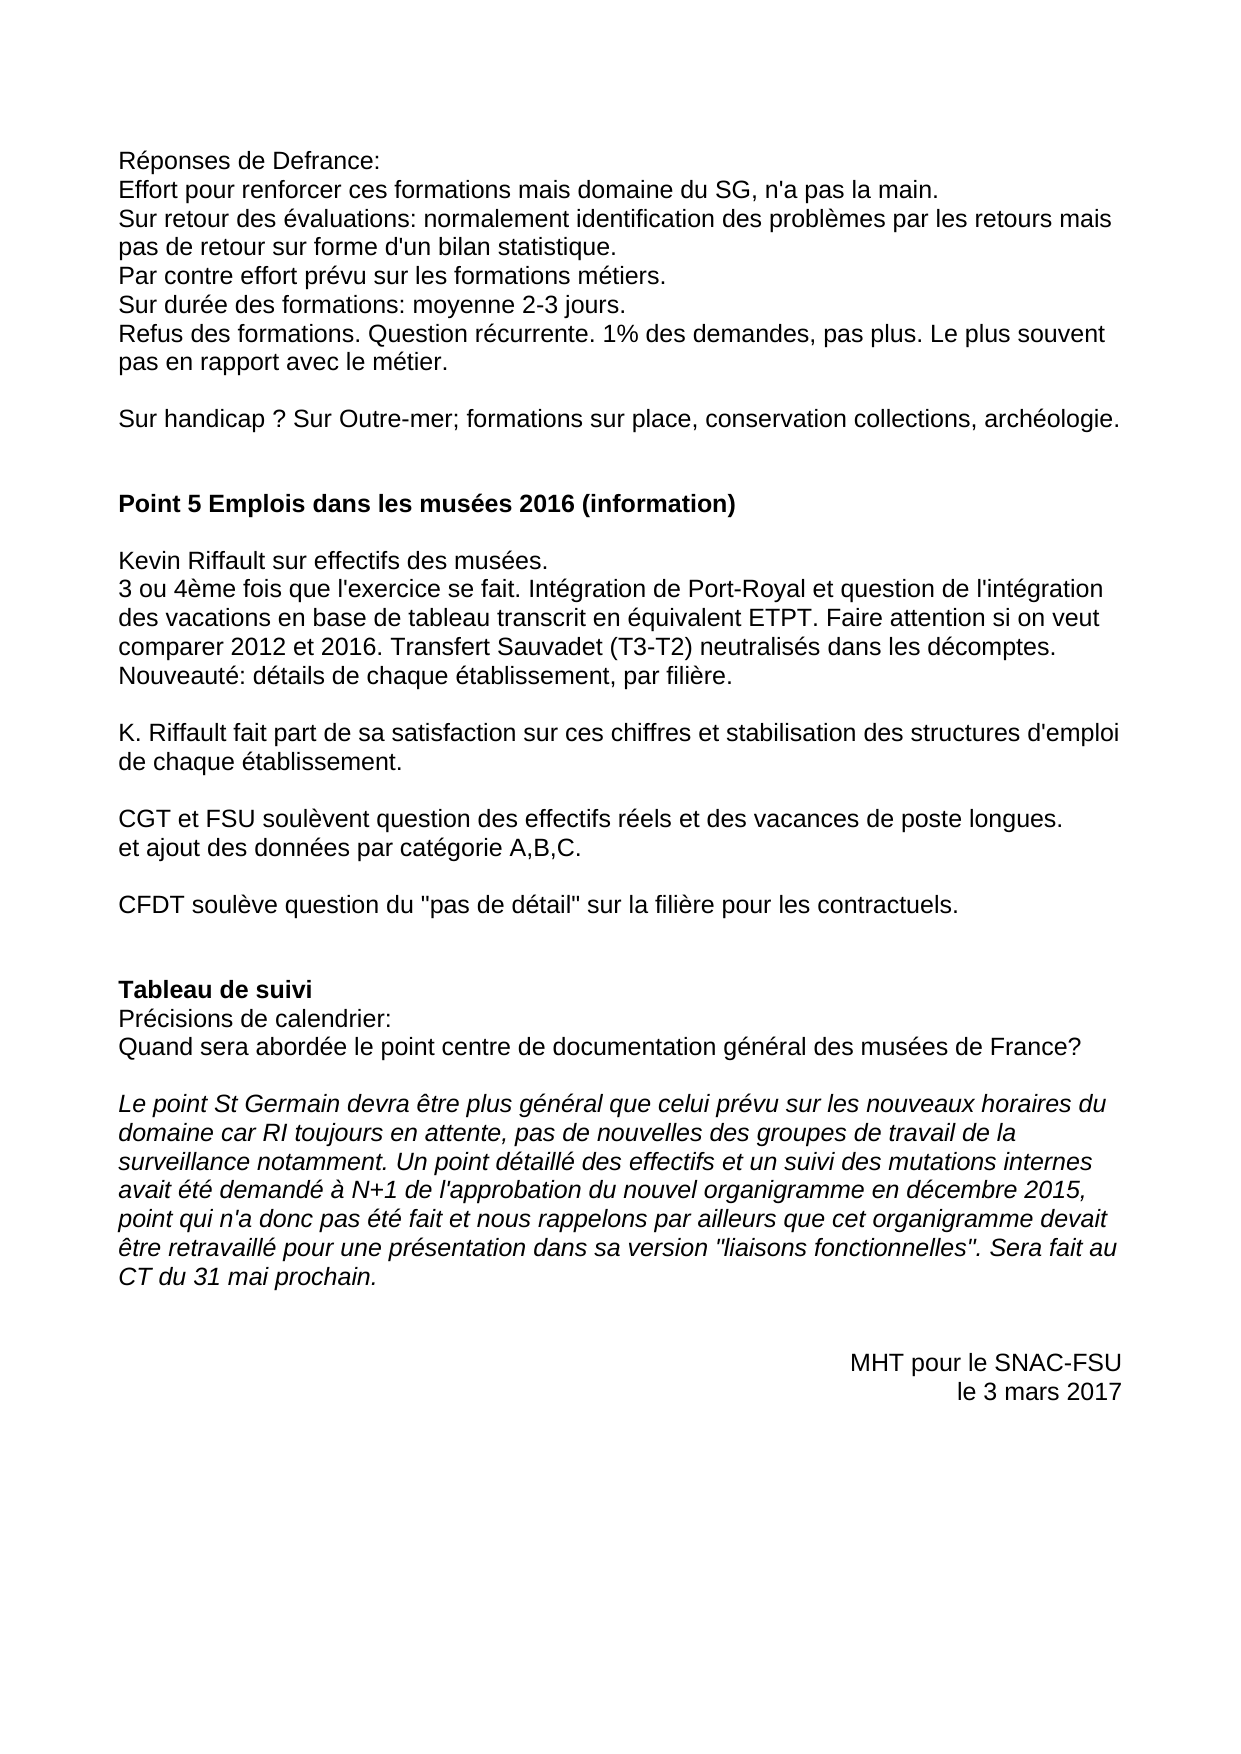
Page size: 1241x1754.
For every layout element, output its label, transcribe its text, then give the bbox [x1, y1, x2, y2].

text Quand sera abordée le point centre de documentation général des musées de France? [118, 1032, 1122, 1061]
text CFDT soulève question du "pas de détail" sur la filière pour les contractuels. [118, 890, 1122, 919]
text Tableau de suivi [118, 975, 1122, 1003]
text Sur retour des évaluations: normalement identification des problèmes par les retours mais pas de retour sur forme d'un bilan statistique. [118, 204, 1122, 261]
text CGT et FSU soulèvent question des effectifs réels et des vacances de poste longues. [118, 804, 1122, 832]
text Par contre effort prévu sur les formations métiers. Sur durée des formations: moyenne 2-3 jours. [118, 261, 1122, 319]
text et ajout des données par catégorie A,B,C. [118, 832, 1122, 861]
text 3 ou 4ème fois que l'exercice se fait. Intégration de Port-Royal et question de l'intégration des vacations en base de tableau transcrit en équivalent ETPT. Faire attention si on veut comparer 2012 et 2016. Transfert Sauvadet (T3-T2) neutralisés dans les décomptes. [118, 574, 1122, 661]
text Sur handicap ? Sur Outre-mer; formations sur place, conservation collections, archéologie. [118, 404, 1122, 433]
text Kevin Riffault sur effectifs des musées. [118, 546, 1122, 574]
text Point 5 Emplois dans les musées 2016 (information) [118, 489, 1122, 518]
text K. Riffault fait part de sa satisfaction sur ces chiffres et stabilisation des structures d'emploi de chaque établissement. [118, 689, 1122, 776]
text Nouveauté: détails de chaque établissement, par filière. [118, 661, 1122, 689]
text Précisions de calendrier: [118, 1003, 1122, 1032]
text Refus des formations. Question récurrente. 1% des demandes, pas plus. Le plus souvent pas en rapport avec le métier. [118, 319, 1122, 376]
text Réponses de Defrance: [118, 146, 1122, 175]
text MHT pour le SNAC-FSU [118, 1348, 1122, 1377]
text Effort pour renforcer ces formations mais domaine du SG, n'a pas la main. [118, 175, 1122, 204]
text Le point St Germain devra être plus général que celui prévu sur les nouveaux horaires du domaine car RI toujours en attente, pas de nouvelles des groupes de travail de la surveillance notamment. Un point détaillé des effectifs et un suivi des mutations internes avait été demandé à N+1 de l'approbation du nouvel organigramme en décembre 2015, point qui n'a donc pas été fait et nous rappelons par ailleurs que cet organigramme devait être retravaillé pour une présentation dans sa version "liaisons fonctionnelles". Sera fait au CT du 31 mai prochain. [118, 1089, 1122, 1290]
text le 3 mars 2017 [118, 1377, 1122, 1405]
